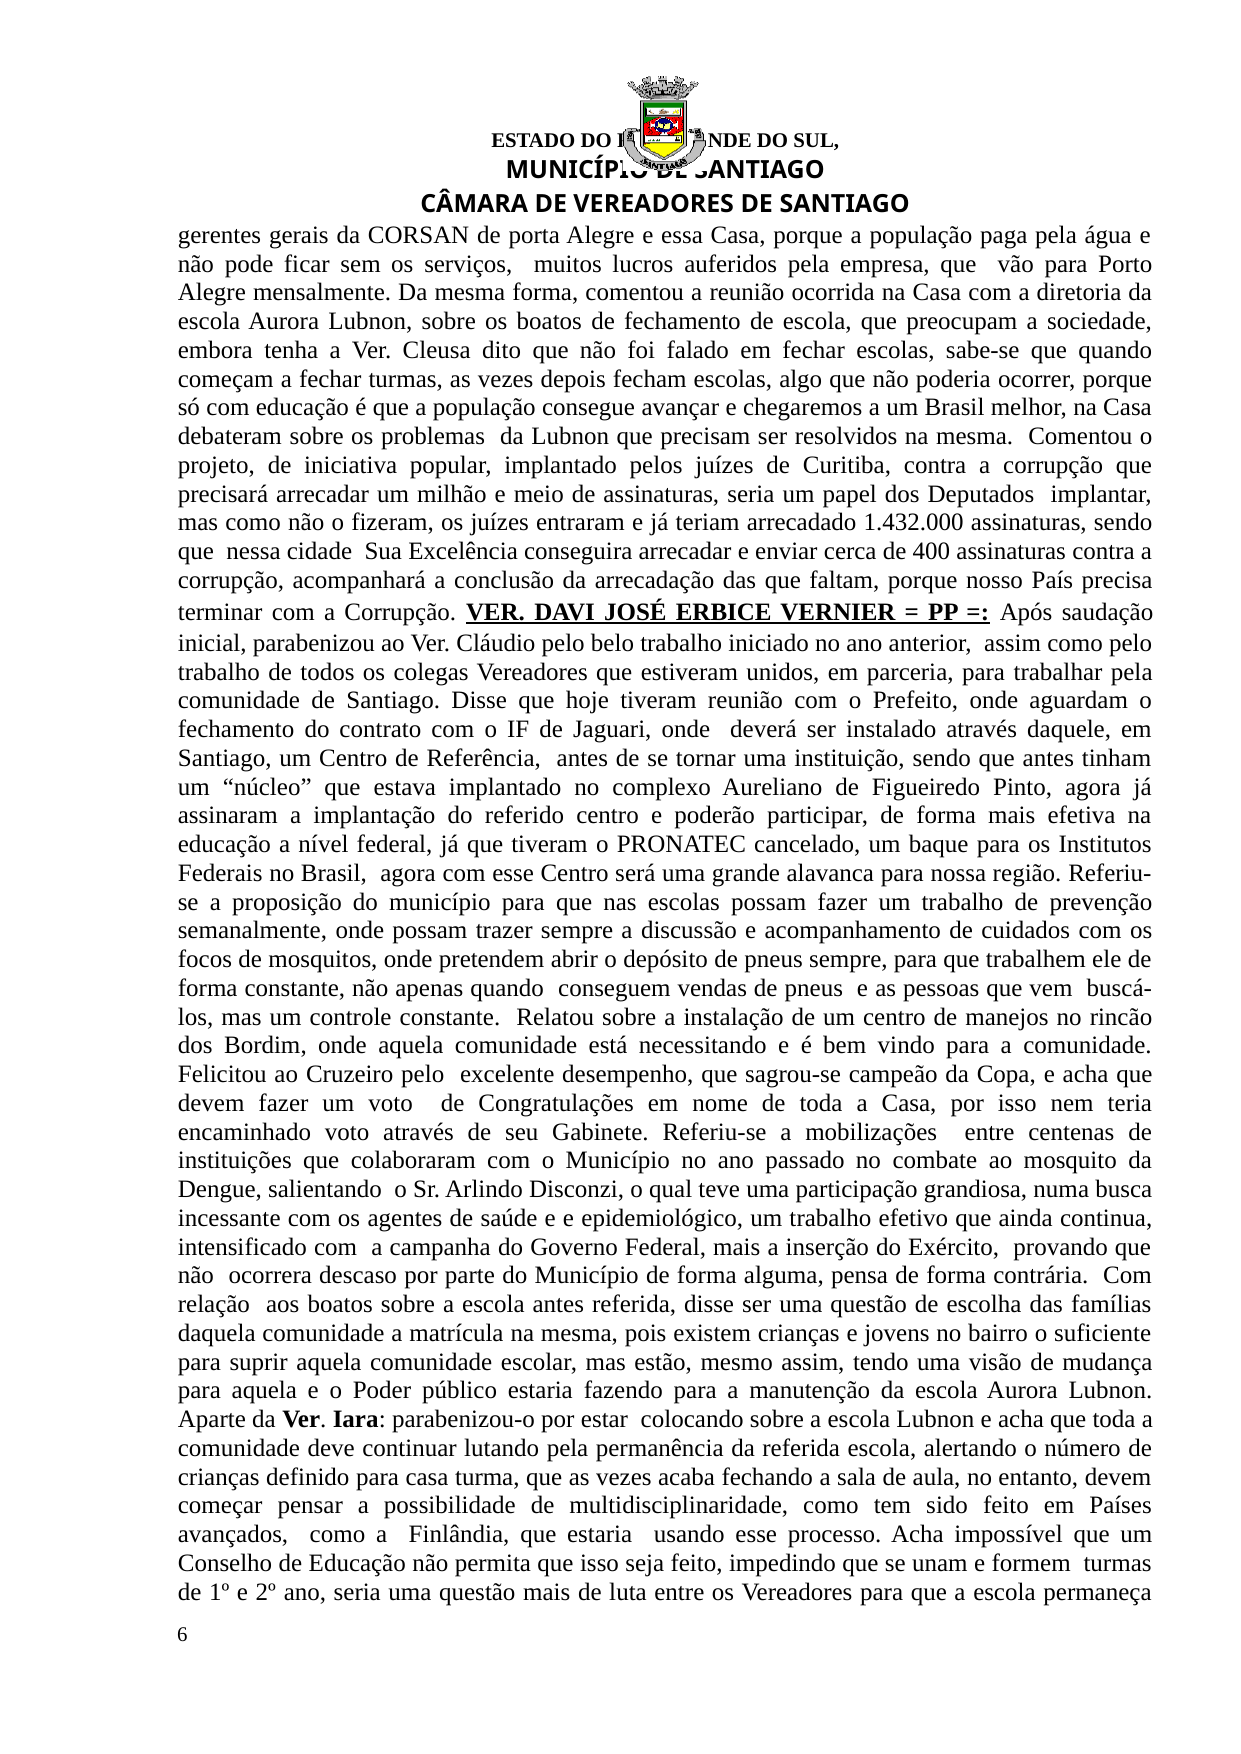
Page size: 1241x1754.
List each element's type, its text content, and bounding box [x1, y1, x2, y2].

text gerentes gerais da CORSAN de porta Alegre e essa Casa, porque a população paga pela água e não pode ficar sem os serviços, muitos lucros auferidos pela empresa, que vão para Porto Alegre mensalmente. Da mesma forma, comentou a reunião ocorrida na Casa com a diretoria da escola Aurora Lubnon, sobre os boatos de fechamento de escola, que preocupam a sociedade, embora tenha a Ver. Cleusa dito que não foi falado em fechar escolas, sabe-se que quando começam a fechar turmas, as vezes depois fecham escolas, algo que não poderia ocorrer, porque só com educação é que a população consegue avançar e chegaremos a um Brasil melhor, na Casa debateram sobre os problemas da Lubnon que precisam ser resolvidos na mesma. Comentou o projeto, de iniciativa popular, implantado pelos juízes de Curitiba, contra a corrupção que precisará arrecadar um milhão e meio de assinaturas, seria um papel dos Deputados implantar, mas como não o fizeram, os juízes entraram e já teriam arrecadado 1.432.000 assinaturas, sendo que nessa cidade Sua Excelência conseguira arrecadar e enviar cerca de 400 assinaturas contra a corrupção, acompanhará a conclusão da arrecadação das que faltam, porque nosso País precisa terminar com a Corrupção. VER. DAVI JOSÉ ERBICE VERNIER = PP =: Após saudação inicial, parabenizou ao Ver. Cláudio pelo belo trabalho iniciado no ano anterior, assim como pelo trabalho de todos os colegas Vereadores que estiveram unidos, em parceria, para trabalhar pela comunidade de Santiago. Disse que hoje tiveram reunião com o Prefeito, onde aguardam o fechamento do contrato com o IF de Jaguari, onde deverá ser instalado através daquele, em Santiago, um Centro de Referência, antes de se tornar uma instituição, sendo que antes tinham um “núcleo” que estava implantado no complexo Aureliano de Figueiredo Pinto, agora já assinaram a implantação do referido centro e poderão participar, de forma mais efetiva na educação a nível federal, já que tiveram o PRONATEC cancelado, um baque para os Institutos Federais no Brasil, agora com esse Centro será uma grande alavanca para nossa região. Referiu-se a proposição do município para que nas escolas possam fazer um trabalho de prevenção semanalmente, onde possam trazer sempre a discussão e acompanhamento de cuidados com os focos de mosquitos, onde pretendem abrir o depósito de pneus sempre, para que trabalhem ele de forma constante, não apenas quando conseguem vendas de pneus e as pessoas que vem buscá-los, mas um controle constante. Relatou sobre a instalação de um centro de manejos no rincão dos Bordim, onde aquela comunidade está necessitando e é bem vindo para a comunidade. Felicitou ao Cruzeiro pelo excelente desempenho, que sagrou-se campeão da Copa, e acha que devem fazer um voto de Congratulações em nome de toda a Casa, por isso nem teria encaminhado voto através de seu Gabinete. Referiu-se a mobilizações entre centenas de instituições que colaboraram com o Município no ano passado no combate ao mosquito da Dengue, salientando o Sr. Arlindo Disconzi, o qual teve uma participação grandiosa, numa busca incessante com os agentes de saúde e e epidemiológico, um trabalho efetivo que ainda continua, intensificado com a campanha do Governo Federal, mais a inserção do Exército, provando que não ocorrera descaso por parte do Município de forma alguma, pensa de forma contrária. Com relação aos boatos sobre a escola antes referida, disse ser uma questão de escolha das famílias daquela comunidade a matrícula na mesma, pois existem crianças e jovens no bairro o suficiente para suprir aquela comunidade escolar, mas estão, mesmo assim, tendo uma visão de mudança para aquela e o Poder público estaria fazendo para a manutenção da escola Aurora Lubnon. Aparte da Ver. Iara: parabenizou-o por estar colocando sobre a escola Lubnon e acha que toda a comunidade deve continuar lutando pela permanência da referida escola, alertando o número de crianças definido para casa turma, que as vezes acaba fechando a sala de aula, no entanto, devem começar pensar a possibilidade de multidisciplinaridade, como tem sido feito em Países avançados, como a Finlândia, que estaria usando esse processo. Acha impossível que um Conselho de Educação não permita que isso seja feito, impedindo que se unam e formem turmas de 1º e 2º ano, seria uma questão mais de luta entre os Vereadores para que a escola permaneça [178, 220, 1153, 1605]
